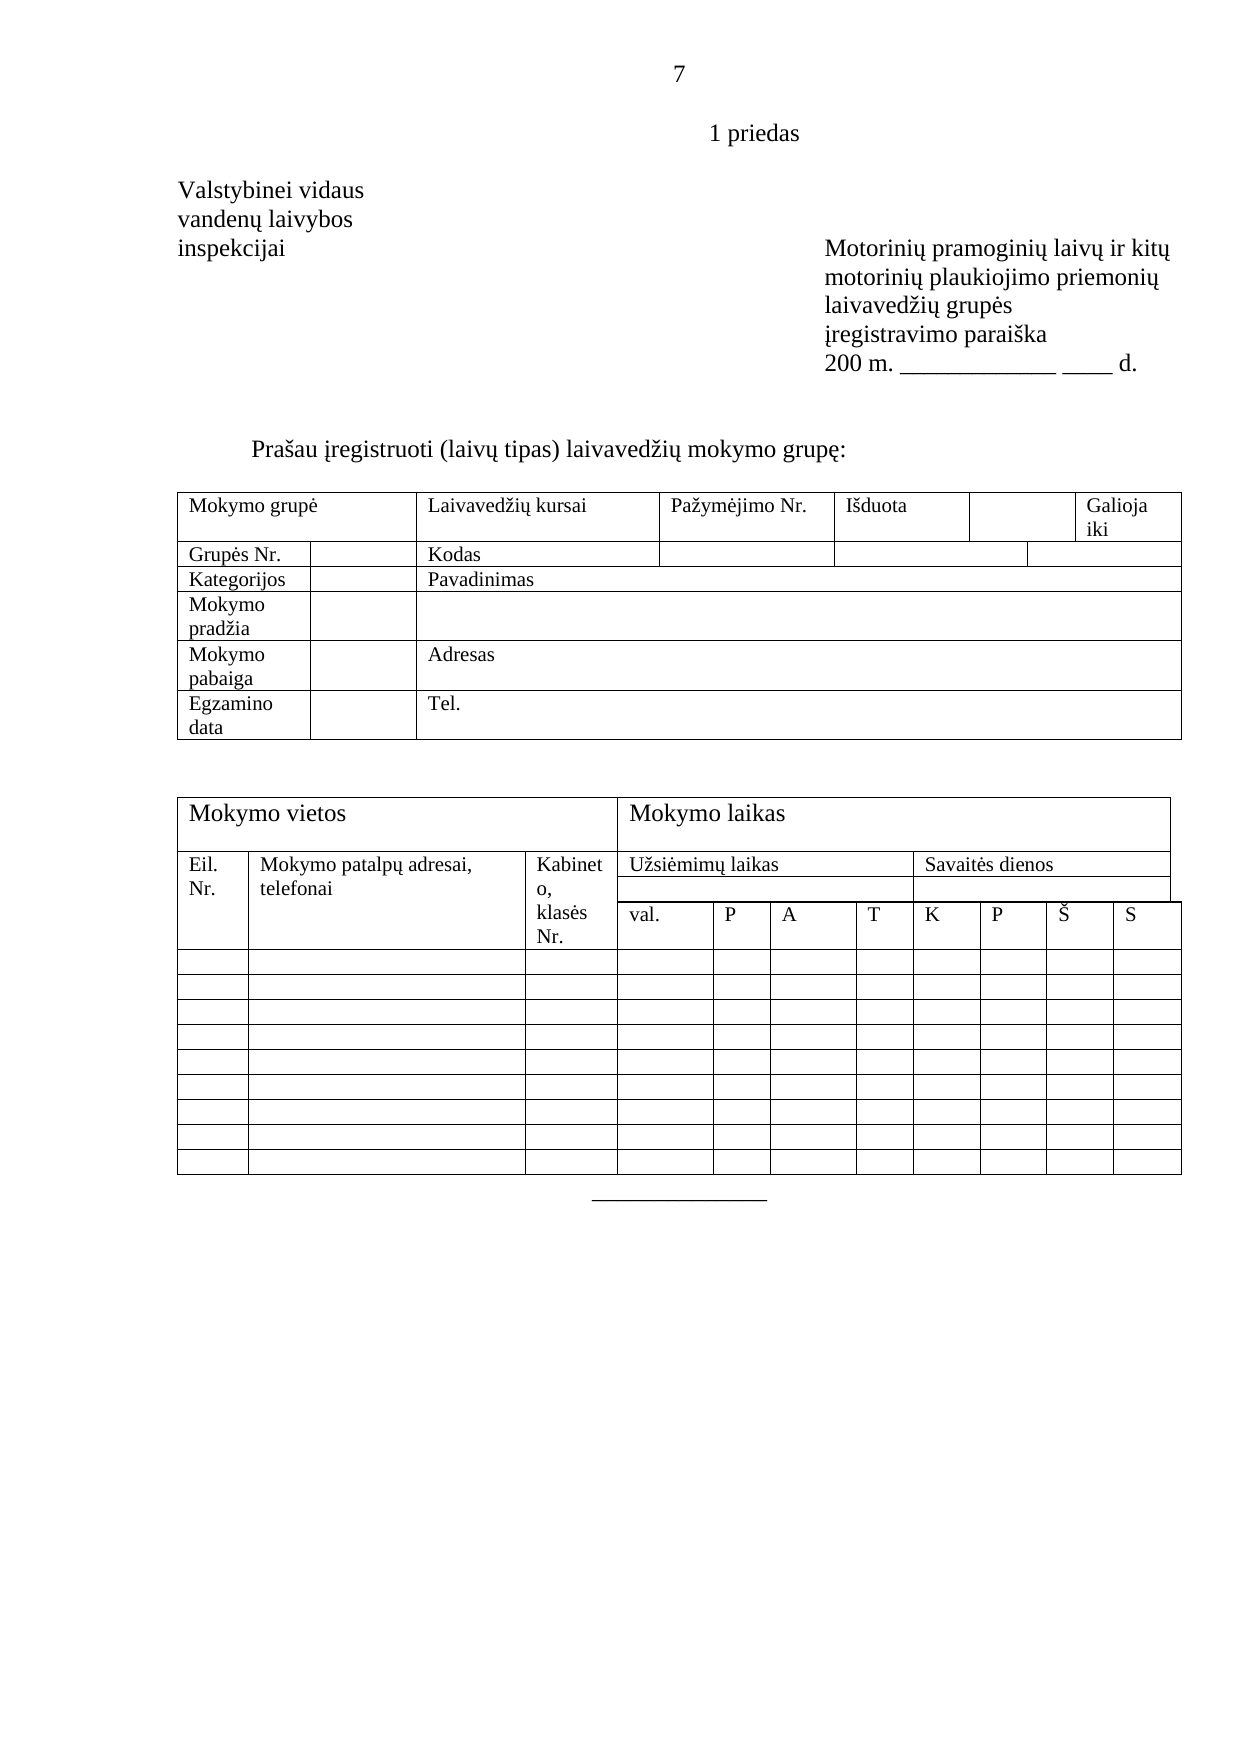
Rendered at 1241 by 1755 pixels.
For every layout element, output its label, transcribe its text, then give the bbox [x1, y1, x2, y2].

table_cell [526, 1050, 617, 1074]
table_cell [526, 975, 617, 999]
table_cell [914, 1100, 980, 1124]
table_cell [249, 1100, 525, 1124]
table_cell [1114, 975, 1181, 999]
text vandenų laivybos [177, 204, 1181, 233]
table_cell Eil. Nr. [178, 852, 248, 948]
table_cell Kodas [417, 542, 659, 566]
table_cell [1171, 851, 1181, 876]
text Valstybinei vidaus [177, 176, 1181, 204]
table_cell [618, 1050, 713, 1074]
table_cell [526, 1125, 617, 1149]
table_cell [914, 1150, 980, 1174]
text laivavedžių grupės [177, 291, 1181, 319]
table_header Mokymo grupė [178, 493, 416, 541]
text ______________ [177, 1175, 1181, 1204]
table_cell [178, 975, 248, 999]
table_cell [914, 1025, 980, 1049]
table_cell [1171, 876, 1181, 901]
table_header Mokymo laikas [618, 798, 1170, 851]
table_cell [914, 1075, 980, 1099]
table_cell [914, 877, 1170, 901]
table_cell [771, 1050, 856, 1074]
table_cell [618, 1075, 713, 1099]
table_cell Savaitės dienos [914, 852, 1170, 876]
table_cell Kategorijos [178, 567, 310, 591]
table_header [1171, 797, 1181, 851]
table_cell [1047, 1150, 1113, 1174]
text inspekcijai Motorinių pramoginių laivų ir kitų [177, 233, 1181, 262]
table_cell [618, 975, 713, 999]
table_cell [981, 1100, 1046, 1124]
table_cell [618, 1125, 713, 1149]
table_cell [714, 975, 770, 999]
table_cell [771, 1000, 856, 1024]
table_cell [1047, 1025, 1113, 1049]
table_cell [618, 950, 713, 973]
table_cell [1114, 1150, 1181, 1174]
table_cell [914, 1125, 980, 1149]
table_cell [857, 1125, 913, 1149]
table_cell [714, 1125, 770, 1149]
table_cell [835, 542, 1027, 566]
table_cell [857, 1150, 913, 1174]
table_cell [178, 1050, 248, 1074]
table_cell [981, 1150, 1046, 1174]
table_cell [249, 1050, 525, 1074]
table_cell [714, 1050, 770, 1074]
table_cell Grupės Nr. [178, 542, 310, 566]
table_cell [981, 950, 1046, 973]
table_cell [914, 975, 980, 999]
table_cell Tel. [417, 691, 1181, 739]
table_cell [1114, 1050, 1181, 1074]
table_cell [526, 1100, 617, 1124]
table_cell [914, 1050, 980, 1074]
table_cell A [771, 903, 856, 948]
table_cell [526, 1150, 617, 1174]
table_cell [714, 1075, 770, 1099]
table_cell [914, 950, 980, 973]
table_cell [857, 1075, 913, 1099]
table_header Galioja iki [1076, 493, 1181, 541]
table_cell [178, 950, 248, 973]
table_cell [981, 1125, 1046, 1149]
table_cell [178, 1100, 248, 1124]
table_cell [526, 1000, 617, 1024]
table_cell [618, 1150, 713, 1174]
table_cell [311, 567, 416, 591]
table_cell [526, 950, 617, 973]
text 200 m. ____ d. [177, 348, 1181, 377]
table_cell [249, 1150, 525, 1174]
table_cell [857, 975, 913, 999]
table_cell [1114, 1100, 1181, 1124]
table_cell [249, 975, 525, 999]
table_cell [660, 542, 834, 566]
table_cell [178, 1150, 248, 1174]
table_cell T [857, 903, 913, 948]
table_cell K [914, 903, 980, 948]
text Prašau įregistruoti (laivų tipas) laivavedžių mokymo grupę: [177, 434, 1181, 463]
table_cell [618, 1000, 713, 1024]
table_cell [1047, 1050, 1113, 1074]
table_cell [1047, 1125, 1113, 1149]
table_cell [1047, 975, 1113, 999]
table_cell [178, 1075, 248, 1099]
table_cell [981, 1025, 1046, 1049]
table_cell [1114, 1125, 1181, 1149]
table_cell Kabineto, klasės Nr. [526, 852, 617, 948]
table_cell [914, 1000, 980, 1024]
table_cell [1047, 1075, 1113, 1099]
table_cell [771, 1150, 856, 1174]
table_cell P [981, 903, 1046, 948]
table_cell [1028, 542, 1181, 566]
text 1 priedas [177, 118, 1181, 147]
table_cell [311, 542, 416, 566]
table_cell [714, 1100, 770, 1124]
table_cell [857, 1050, 913, 1074]
table_cell [178, 1000, 248, 1024]
table_cell [1114, 1000, 1181, 1024]
table_cell P [714, 903, 770, 948]
table_cell [618, 1025, 713, 1049]
table_cell [618, 877, 913, 901]
table_cell [981, 1000, 1046, 1024]
table_cell [1114, 1025, 1181, 1049]
table_cell [857, 950, 913, 973]
table_cell [249, 950, 525, 973]
table_header Laivavedžių kursai [417, 493, 659, 541]
table_cell [771, 975, 856, 999]
text motorinių plaukiojimo priemonių [177, 262, 1181, 291]
table_cell Pavadinimas [417, 567, 1181, 591]
table_cell Mokymo pradžia [178, 592, 310, 640]
table_cell [771, 950, 856, 973]
table_cell [311, 641, 416, 689]
table_cell Mokymo patalpų adresai, telefonai [249, 852, 525, 948]
table_cell [178, 1025, 248, 1049]
table_cell [857, 1000, 913, 1024]
table_cell [771, 1125, 856, 1149]
table_cell Egzamino data [178, 691, 310, 739]
table_cell [981, 1050, 1046, 1074]
table_cell [1114, 1075, 1181, 1099]
table_cell S [1114, 903, 1181, 948]
table_cell [1114, 950, 1181, 973]
table_cell [417, 592, 1181, 640]
table_cell val. [618, 903, 713, 948]
table_cell [311, 691, 416, 739]
table_cell Adresas [417, 641, 1181, 689]
table_header Pažymėjimo Nr. [660, 493, 834, 541]
table_cell [771, 1100, 856, 1124]
table_cell [249, 1125, 525, 1149]
table_cell [311, 592, 416, 640]
table_cell [771, 1025, 856, 1049]
table_cell [526, 1075, 617, 1099]
table_cell [178, 1125, 248, 1149]
table_cell [1047, 950, 1113, 973]
table_cell Užsiėmimų laikas [618, 852, 913, 876]
table_cell [249, 1000, 525, 1024]
table_cell Š [1047, 903, 1113, 948]
table_cell [249, 1075, 525, 1099]
table_cell [526, 1025, 617, 1049]
table_cell [714, 950, 770, 973]
table_cell [981, 1075, 1046, 1099]
table_cell [618, 1100, 713, 1124]
table_cell [857, 1025, 913, 1049]
table_cell [714, 1000, 770, 1024]
table_cell [714, 1025, 770, 1049]
table_cell [714, 1150, 770, 1174]
table_cell [771, 1075, 856, 1099]
table_cell [1047, 1000, 1113, 1024]
table_cell [857, 1100, 913, 1124]
table_cell [981, 975, 1046, 999]
table_header [970, 493, 1075, 541]
table_cell [249, 1025, 525, 1049]
text įregistravimo paraiška [177, 319, 1181, 348]
table_cell Mokymo pabaiga [178, 641, 310, 689]
table_cell [1047, 1100, 1113, 1124]
table_header Išduota [835, 493, 969, 541]
table_header Mokymo vietos [178, 798, 617, 851]
